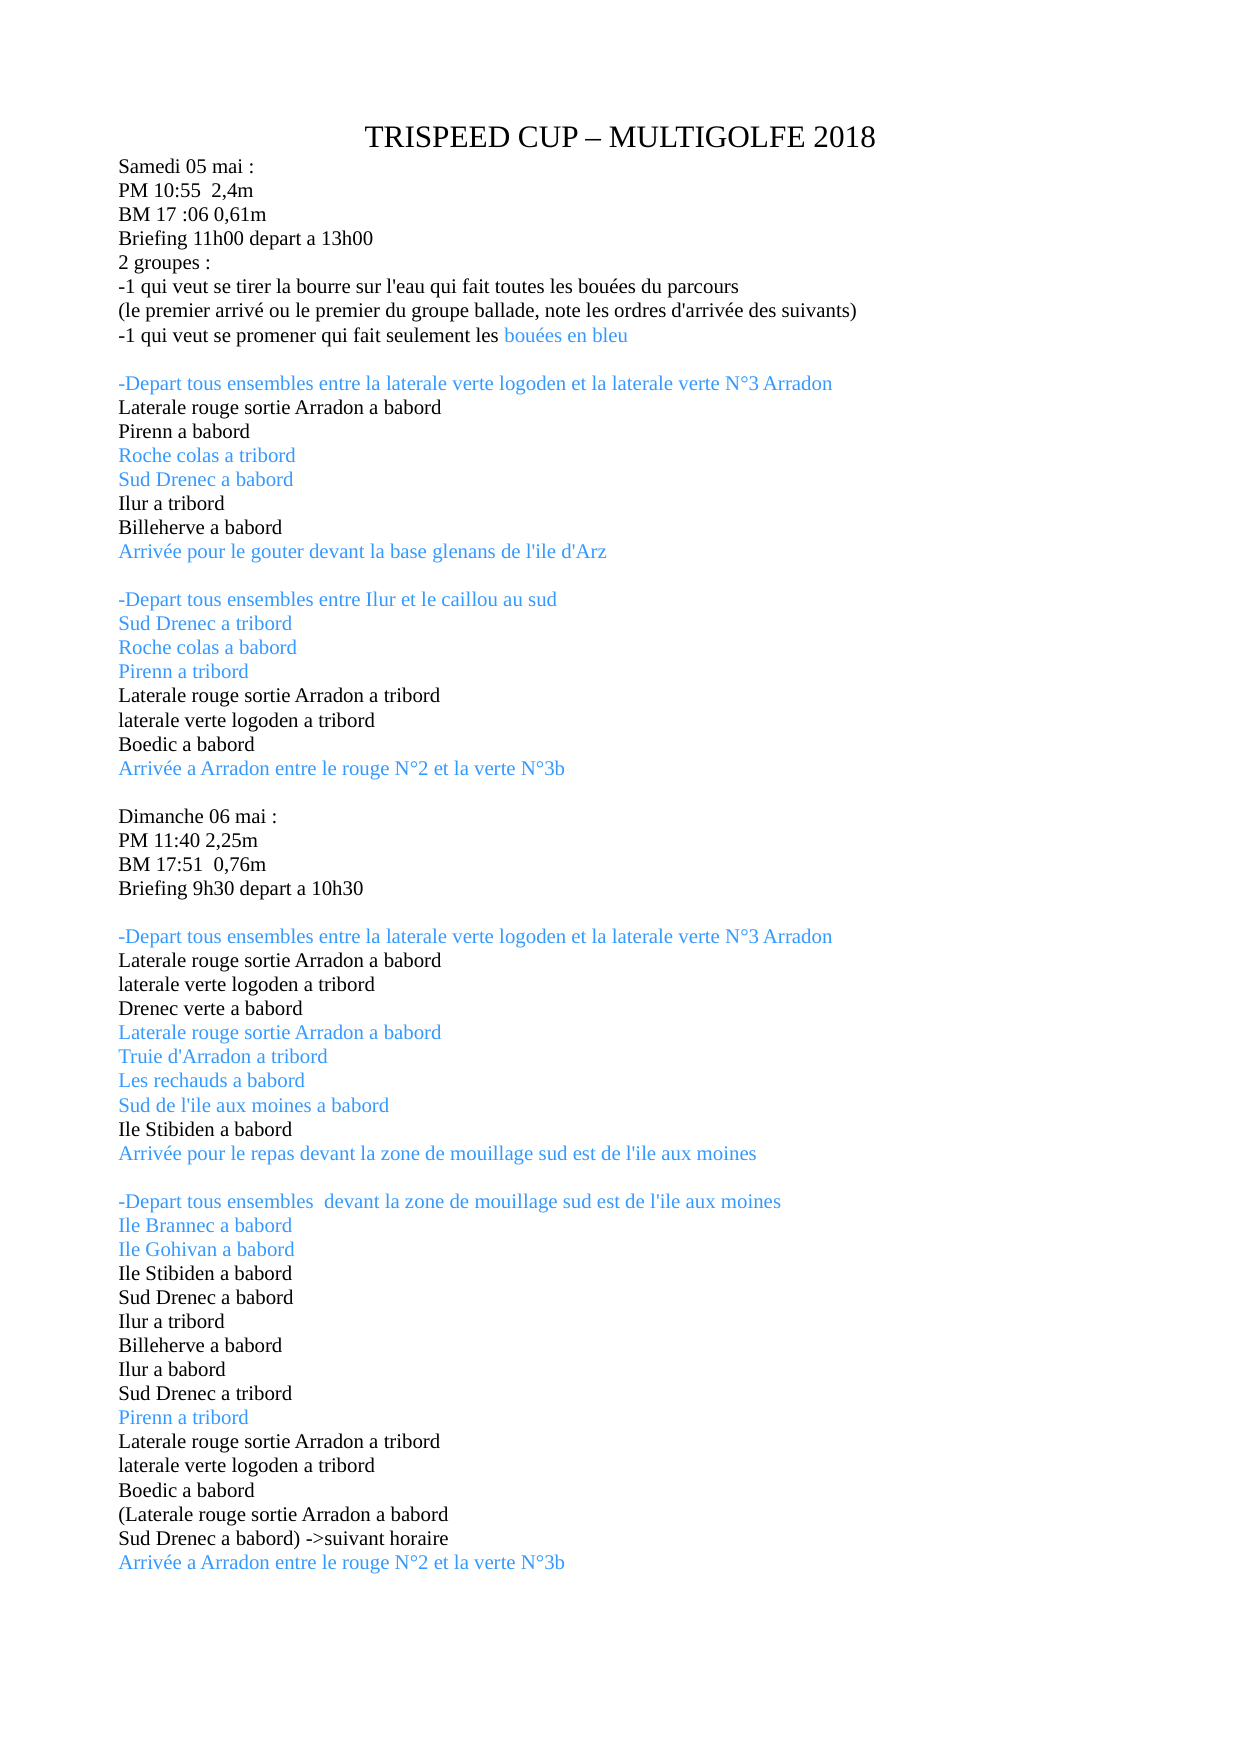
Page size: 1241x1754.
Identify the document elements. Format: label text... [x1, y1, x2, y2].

text Billeherve a babord [118, 1333, 1122, 1357]
text Ile Brannec a babord [118, 1213, 1122, 1237]
text Arrivée a Arradon entre le rouge N°2 et la verte N°3b [118, 756, 1122, 780]
text -Depart tous ensembles entre la laterale verte logoden et la laterale verte N°3 Arradon [118, 924, 1122, 948]
text laterale verte logoden a tribord [118, 707, 1122, 732]
text Ilur a babord [118, 1357, 1122, 1381]
text Truie d'Arradon a tribord [118, 1044, 1122, 1068]
text Sud de l'ile aux moines a babord [118, 1092, 1122, 1117]
text Ile Gohivan a babord [118, 1237, 1122, 1261]
text -1 qui veut se tirer la bourre sur l'eau qui fait toutes les bouées du parcours [118, 274, 1122, 298]
text TRISPEED CUP – MULTIGOLFE 2018 [118, 118, 1122, 154]
text Sud Drenec a tribord [118, 611, 1122, 635]
text PM 11:40 2,25m [118, 828, 1122, 852]
text (Laterale rouge sortie Arradon a babord [118, 1502, 1122, 1526]
text Drenec verte a babord [118, 996, 1122, 1020]
text Arrivée pour le repas devant la zone de mouillage sud est de l'ile aux moines [118, 1141, 1122, 1165]
text Ilur a tribord [118, 491, 1122, 515]
text -Depart tous ensembles entre la laterale verte logoden et la laterale verte N°3 Arradon [118, 371, 1122, 395]
text -Depart tous ensembles entre Ilur et le caillou au sud [118, 587, 1122, 611]
text BM 17:51 0,76m [118, 852, 1122, 876]
text Roche colas a tribord [118, 443, 1122, 467]
text (le premier arrivé ou le premier du groupe ballade, note les ordres d'arrivée des suivants) [118, 298, 1122, 322]
text Ile Stibiden a babord [118, 1261, 1122, 1285]
text laterale verte logoden a tribord [118, 972, 1122, 996]
text Arrivée a Arradon entre le rouge N°2 et la verte N°3b [118, 1550, 1122, 1574]
text Pirenn a babord [118, 419, 1122, 443]
text Samedi 05 mai : [118, 154, 1122, 178]
text Boedic a babord [118, 732, 1122, 756]
text Laterale rouge sortie Arradon a tribord [118, 683, 1122, 707]
text -1 qui veut se promener qui fait seulement les bouées en bleu [118, 322, 1122, 347]
text Briefing 11h00 depart a 13h00 [118, 226, 1122, 250]
text Laterale rouge sortie Arradon a babord [118, 395, 1122, 419]
text Laterale rouge sortie Arradon a tribord [118, 1429, 1122, 1453]
text Ile Stibiden a babord [118, 1117, 1122, 1141]
text laterale verte logoden a tribord [118, 1453, 1122, 1477]
text Sud Drenec a babord [118, 467, 1122, 491]
text 2 groupes : [118, 250, 1122, 274]
text Sud Drenec a tribord [118, 1381, 1122, 1405]
text Sud Drenec a babord) ->suivant horaire [118, 1526, 1122, 1550]
text Laterale rouge sortie Arradon a babord [118, 1020, 1122, 1044]
text Laterale rouge sortie Arradon a babord [118, 948, 1122, 972]
text Arrivée pour le gouter devant la base glenans de l'ile d'Arz [118, 539, 1122, 563]
text Billeherve a babord [118, 515, 1122, 539]
text -Depart tous ensembles devant la zone de mouillage sud est de l'ile aux moines [118, 1189, 1122, 1213]
text Pirenn a tribord [118, 659, 1122, 683]
text PM 10:55 2,4m [118, 178, 1122, 202]
text Roche colas a babord [118, 635, 1122, 659]
text Pirenn a tribord [118, 1405, 1122, 1429]
text Ilur a tribord [118, 1309, 1122, 1333]
text BM 17 :06 0,61m [118, 202, 1122, 226]
text Dimanche 06 mai : [118, 804, 1122, 828]
text Boedic a babord [118, 1477, 1122, 1502]
text Briefing 9h30 depart a 10h30 [118, 876, 1122, 900]
text Sud Drenec a babord [118, 1285, 1122, 1309]
text Les rechauds a babord [118, 1068, 1122, 1092]
